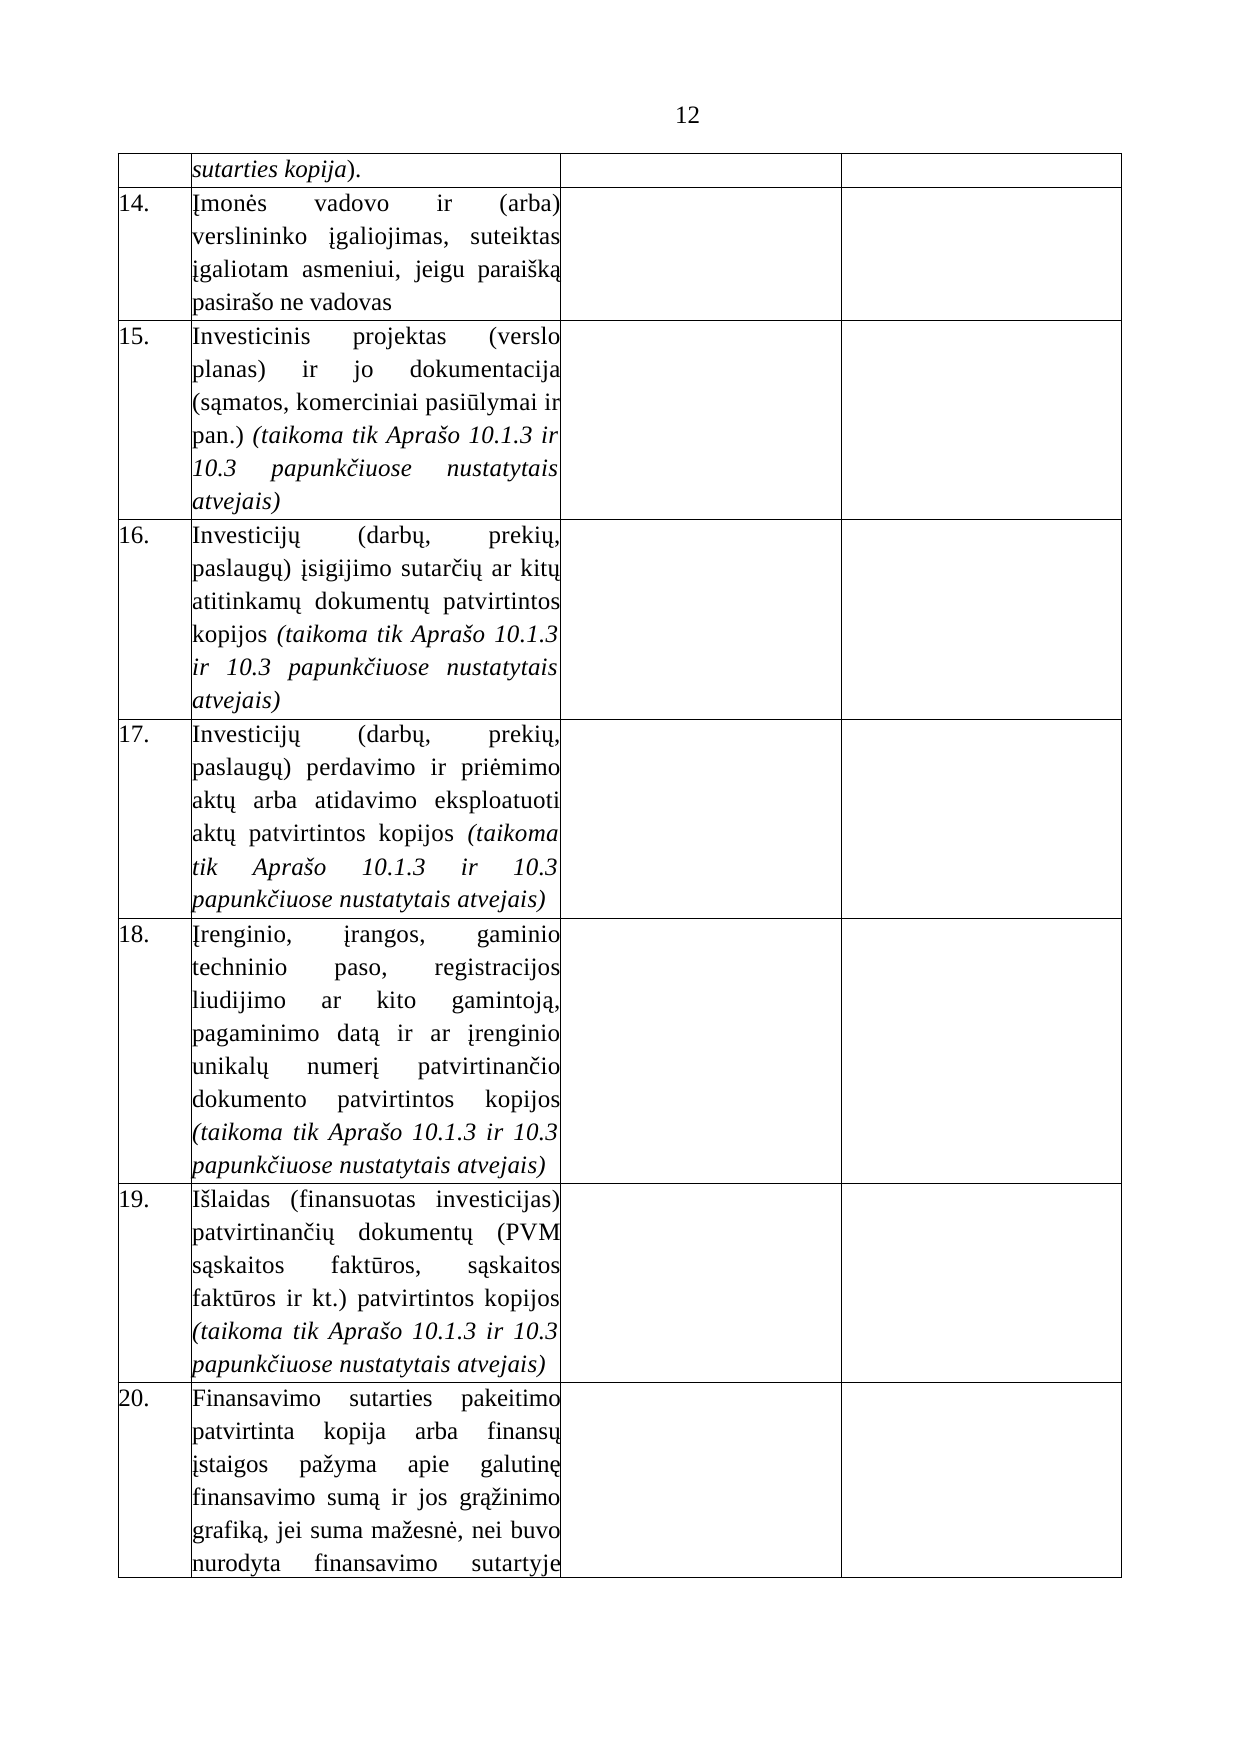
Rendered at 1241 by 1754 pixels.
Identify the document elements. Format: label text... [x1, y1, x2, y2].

table_cell Finansavimo sutarties pakeitimo patvirtinta kopija arba finansų įstaigos pažyma apie galutinę finansavimo sumą ir jos grąžinimo grafiką, jei suma mažesnė, nei buvo nurodyta finansavimo sutartyje [192, 1383, 560, 1577]
table_cell 14. [119, 188, 191, 320]
table_cell Investicijų (darbų, prekių, paslaugų) įsigijimo sutarčių ar kitų atitinkamų dokumentų patvirtintos kopijos (taikoma tik Aprašo 10.1.3 ir 10.3 papunkčiuose nustatytais atvejais) [192, 520, 560, 718]
table_cell [561, 188, 841, 320]
table_cell 16. [119, 520, 191, 718]
table_cell 18. [119, 919, 191, 1183]
table_cell [842, 188, 1121, 320]
table_cell [842, 520, 1121, 718]
table_cell Įrenginio, įrangos, gaminio techninio paso, registracijos liudijimo ar kito gamintoją, pagaminimo datą ir ar įrenginio unikalų numerį patvirtinančio dokumento patvirtintos kopijos (taikoma tik Aprašo 10.1.3 ir 10.3 papunkčiuose nustatytais atvejais) [192, 919, 560, 1183]
table_cell 19. [119, 1184, 191, 1382]
table_cell [561, 154, 841, 187]
table_cell [842, 1184, 1121, 1382]
table_cell Įmonės vadovo ir (arba) verslininko įgaliojimas, suteiktas įgaliotam asmeniui, jeigu paraišką pasirašo ne vadovas [192, 188, 560, 320]
table_cell [842, 154, 1121, 187]
table_cell [842, 1383, 1121, 1577]
table_cell [842, 321, 1121, 519]
table_cell [561, 1383, 841, 1577]
table_cell [561, 720, 841, 918]
table_cell [561, 1184, 841, 1382]
table_cell [119, 154, 191, 187]
table_cell 15. [119, 321, 191, 519]
table_cell [561, 321, 841, 519]
table_cell [842, 919, 1121, 1183]
table_cell [561, 520, 841, 718]
table_cell 17. [119, 720, 191, 918]
table_cell sutarties kopija). [192, 154, 560, 187]
table_cell 20. [119, 1383, 191, 1577]
table_cell [842, 720, 1121, 918]
table_cell Investicinis projektas (verslo planas) ir jo dokumentacija (sąmatos, komerciniai pasiūlymai ir pan.) (taikoma tik Aprašo 10.1.3 ir 10.3 papunkčiuose nustatytais atvejais) [192, 321, 560, 519]
table_cell [561, 919, 841, 1183]
table_cell Išlaidas (finansuotas investicijas) patvirtinančių dokumentų (PVM sąskaitos faktūros, sąskaitos faktūros ir kt.) patvirtintos kopijos (taikoma tik Aprašo 10.1.3 ir 10.3 papunkčiuose nustatytais atvejais) [192, 1184, 560, 1382]
table_cell Investicijų (darbų, prekių, paslaugų) perdavimo ir priėmimo aktų arba atidavimo eksploatuoti aktų patvirtintos kopijos (taikoma tik Aprašo 10.1.3 ir 10.3 papunkčiuose nustatytais atvejais) [192, 720, 560, 918]
